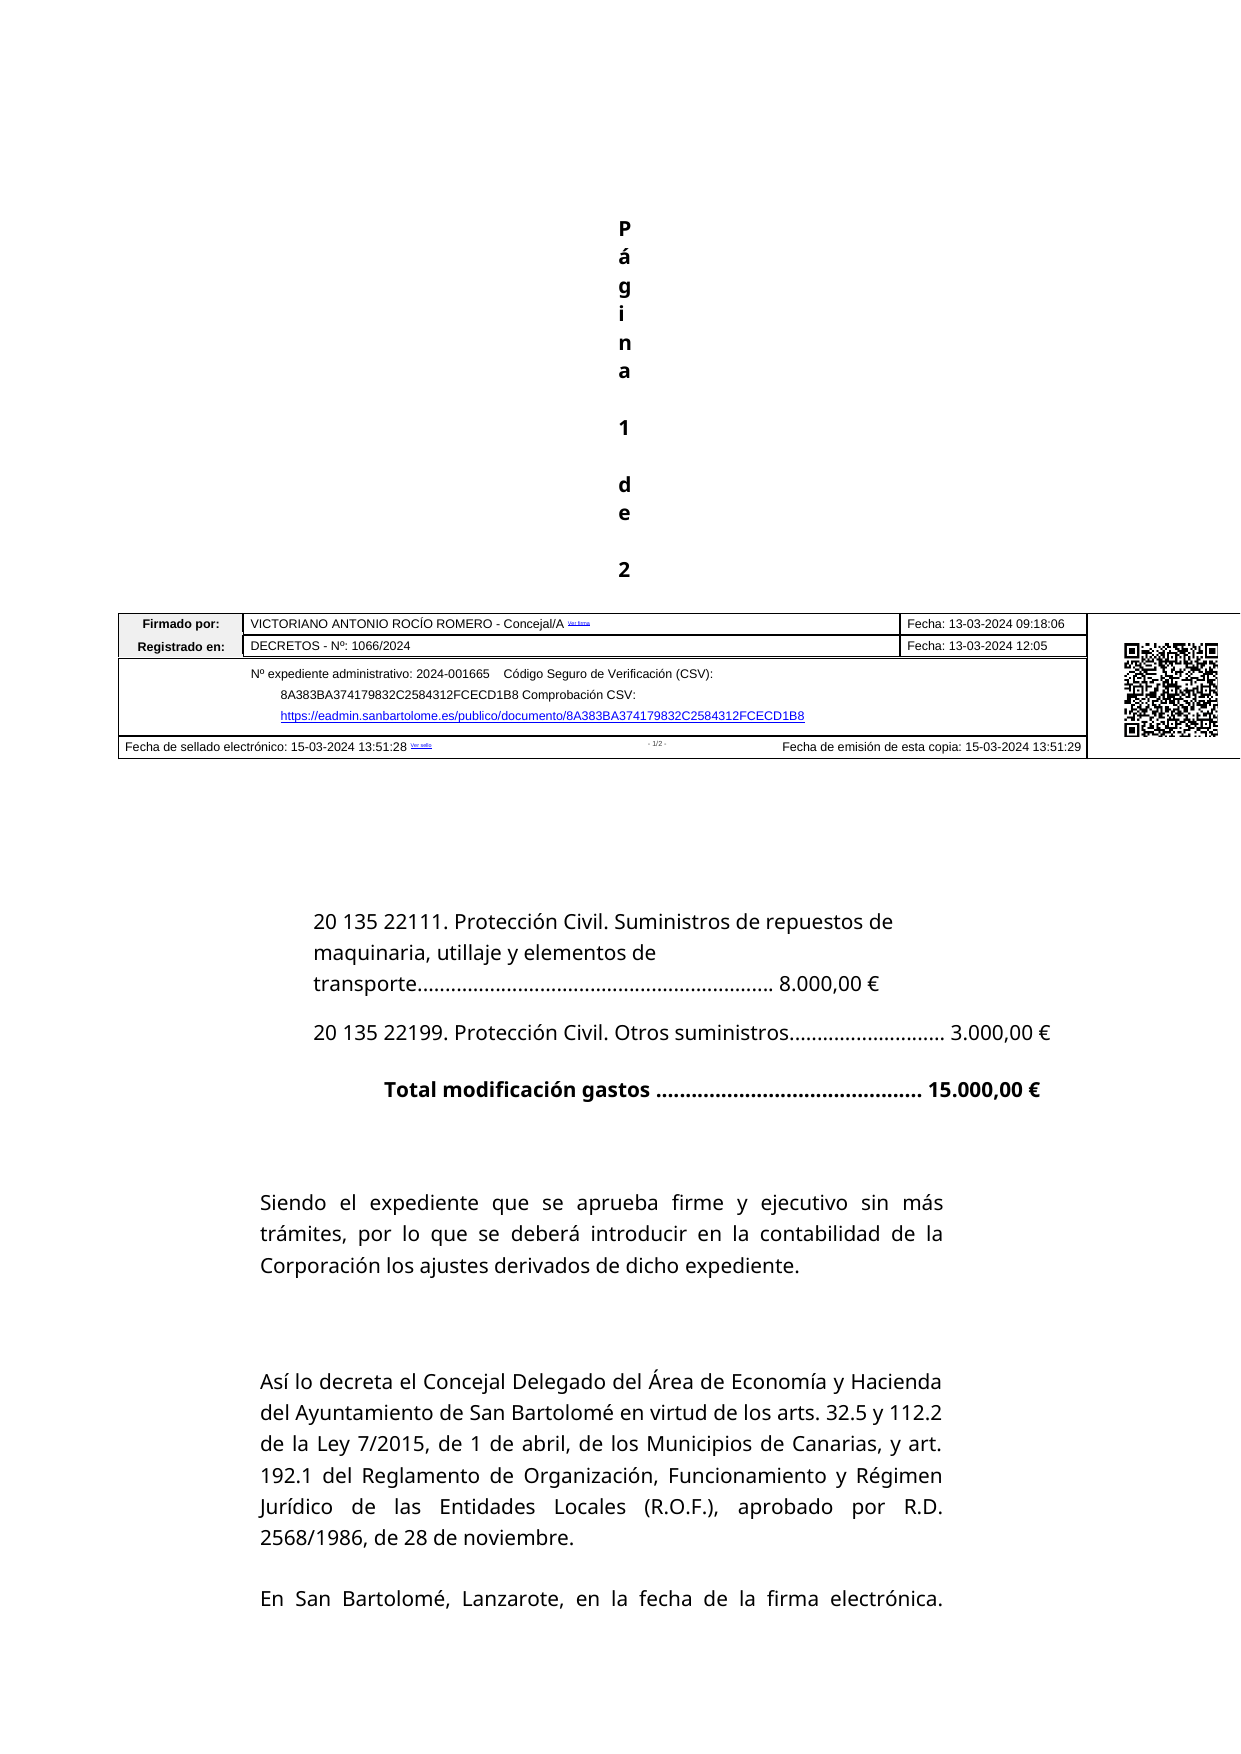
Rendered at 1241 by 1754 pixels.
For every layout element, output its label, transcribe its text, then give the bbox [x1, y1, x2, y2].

text Total modificación gastos ............................................. 15.000,00 € [384, 1075, 1122, 1103]
table_header Fecha: 13-03-2024 09:18:06 [901, 614, 1086, 634]
table_cell Nº expediente administrativo: 2024-001665 Código Seguro de Verificación (CSV): 8A383BA374179832C2584312FCECD1B8 Comprobación CSV: https://eadmin.sanbartolome.es/publico/documento/8A383BA374179832C2584312FCECD1B8 [119, 659, 1086, 735]
table_cell Registrado en: [119, 638, 242, 654]
table_cell Fecha de sellado electrónico: 15-03-2024 13:51:28 Ver sello - 1/2 - Fecha de emisión de esta copia: 15-03-2024 13:51:29 [119, 737, 1086, 758]
table_header VICTORIANO ANTONIO ROCÍO ROMERO - Concejal/A Ver firma [244, 614, 899, 634]
text Así lo decreta el Concejal Delegado del Área de Economía y Hacienda del Ayuntamiento de San Bartolomé en virtud de los arts. 32.5 y 112.2 de la Ley 7/2015, de 1 de abril, de los Municipios de Canarias, y art. 192.1 del Reglamento de Organización, Funcionamiento y Régimen Jurídico de las Entidades Locales (R.O.F.), aprobado por R.D. 2568/1986, de 28 de noviembre. [260, 1367, 943, 1552]
table_cell DECRETOS - Nº: 1066/2024 [244, 636, 899, 656]
text 20 135 22199. Protección Civil. Otros suministros............................ 3.000,00 € [313, 1018, 1122, 1046]
table_header [1088, 614, 1240, 758]
text 20 135 22111. Protección Civil. Suministros de repuestos de maquinaria, utillaje y elementos de transporte................................................................ 8.000,00 € [313, 907, 943, 998]
table_cell Fecha: 13-03-2024 12:05 [901, 636, 1086, 656]
text En San Bartolomé, Lanzarote, en la fecha de la firma electrónica. [260, 1584, 944, 1612]
table_header Firmado por: [119, 614, 242, 632]
text Siendo el expediente que se aprueba firme y ejecutivo sin más trámites, por lo que se deberá introducir en la contabilidad de la Corporación los ajustes derivados de dicho expediente. [260, 1188, 944, 1279]
